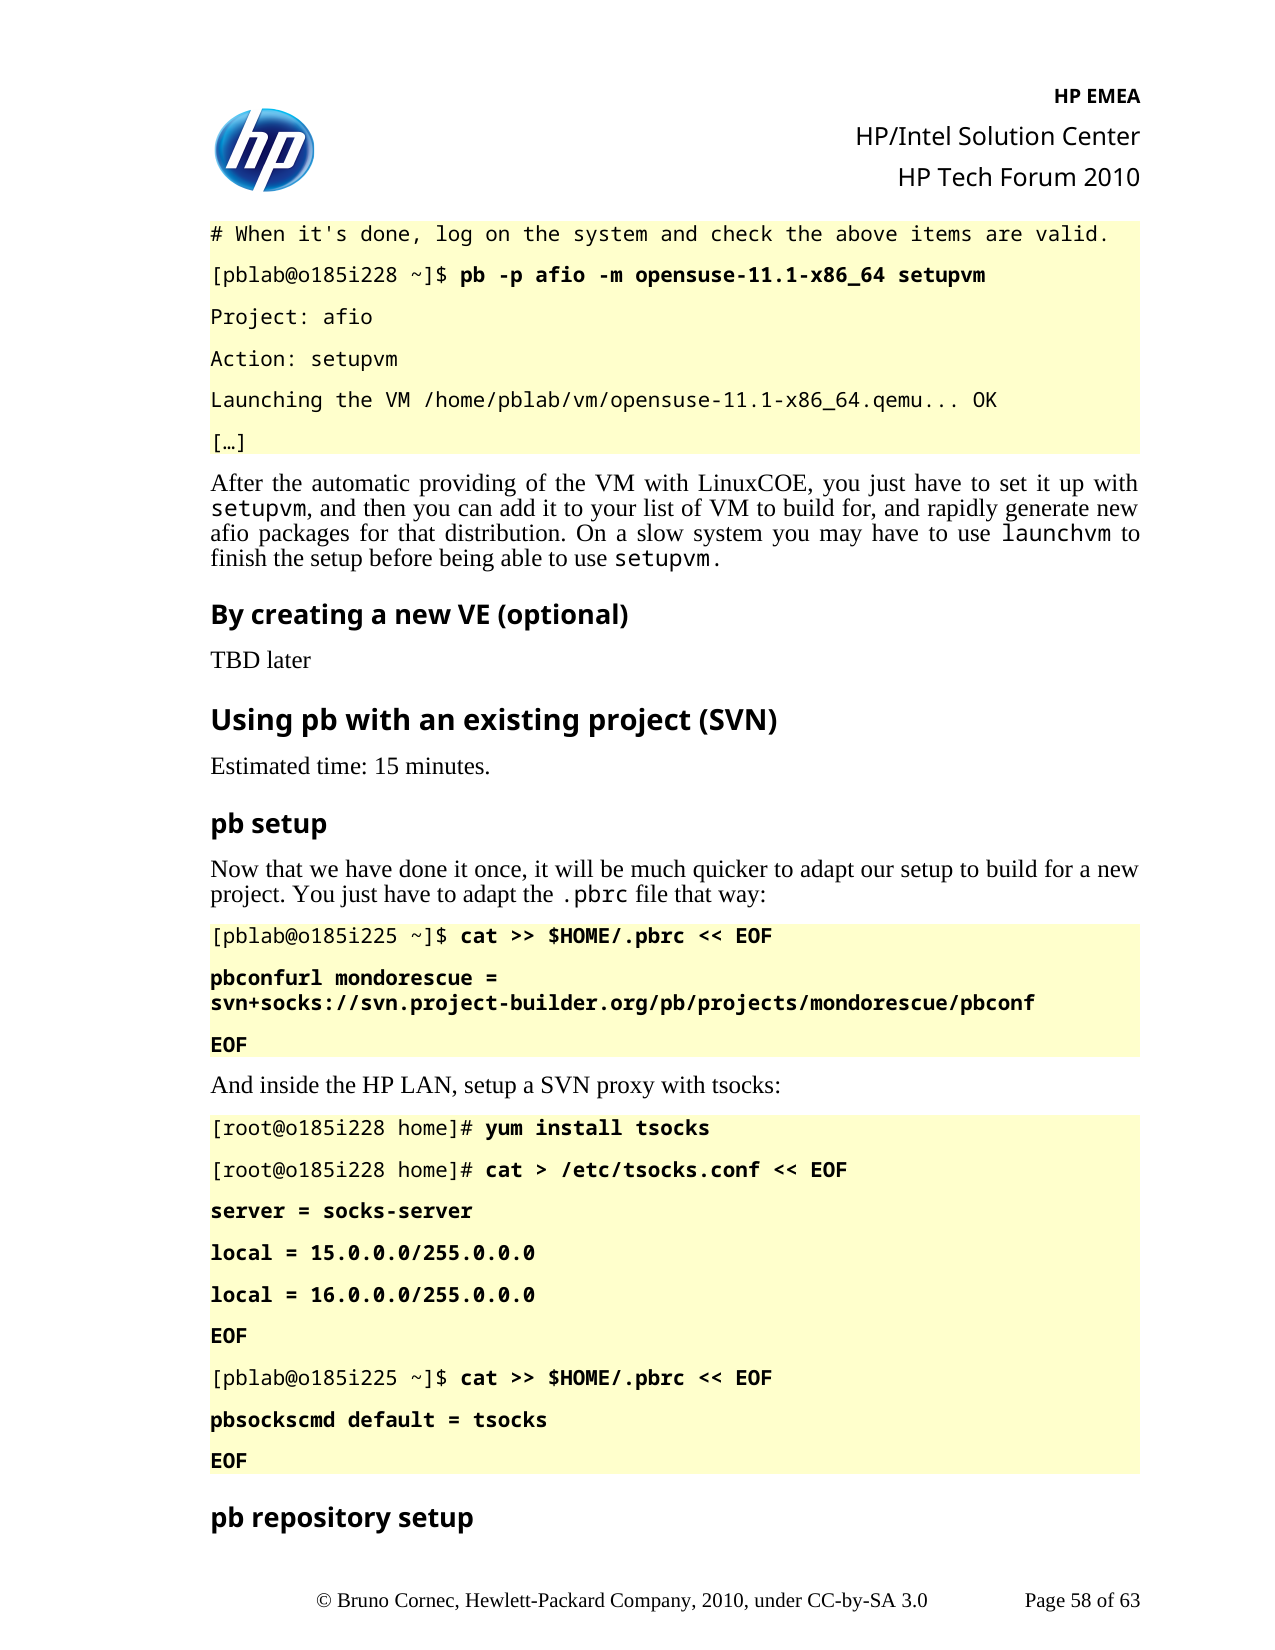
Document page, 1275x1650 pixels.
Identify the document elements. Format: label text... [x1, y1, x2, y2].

text Using pb with an existing project (SVN) [210, 699, 1119, 738]
text pbconfurl mondorescue = svn+socks://svn.project-builder.org/pb/projects/mondorescue/pbconf [210, 965, 1140, 1015]
text # When it's done, log on the system and check the above items are valid. [210, 221, 1140, 246]
text After the automatic providing of the VM with LinuxCOE, you just have to set it up with setupvm, and then you can add it to your list of VM to build for, and rapidly generate new afio packages for that distribution. On a slow system you may have to use launchvm to finish the setup before being able to use setupvm. [210, 471, 1140, 571]
text pb repository setup [210, 1498, 1119, 1535]
text And inside the HP LAN, setup a SVN proxy with tsocks: [210, 1074, 1140, 1099]
text local = 15.0.0.0/255.0.0.0 [210, 1240, 1140, 1265]
text […] [210, 429, 1140, 454]
text [pblab@o185i225 ~]$ cat >> $HOME/.pbrc << EOF [210, 924, 1140, 949]
text [root@o185i228 home]# cat > /etc/tsocks.conf << EOF [210, 1157, 1140, 1182]
text TBD later [210, 649, 1140, 674]
text EOF [210, 1324, 1140, 1349]
text [pblab@o185i225 ~]$ cat >> $HOME/.pbrc << EOF [210, 1365, 1140, 1390]
text Estimated time: 15 minutes. [210, 754, 1140, 779]
text [root@o185i228 home]# yum install tsocks [210, 1115, 1140, 1140]
text pbsockscmd default = tsocks [210, 1407, 1140, 1432]
text [pblab@o185i228 ~]$ pb -p afio -m opensuse-11.1-x86_64 setupvm [210, 263, 1140, 288]
text By creating a new VE (optional) [210, 596, 1119, 633]
text pb setup [210, 804, 1119, 841]
text server = socks-server [210, 1199, 1140, 1224]
text Action: setupvm [210, 346, 1140, 371]
text Now that we have done it once, it will be much quicker to adapt our setup to build for a new project. You just have to adapt the .pbrc file that way: [210, 857, 1140, 907]
text EOF [210, 1449, 1140, 1474]
picture [214, 108, 315, 192]
text Project: afio [210, 304, 1140, 329]
text local = 16.0.0.0/255.0.0.0 [210, 1282, 1140, 1307]
text EOF [210, 1032, 1140, 1057]
text Launching the VM /home/pblab/vm/opensuse-11.1-x86_64.qemu... OK [210, 388, 1140, 413]
